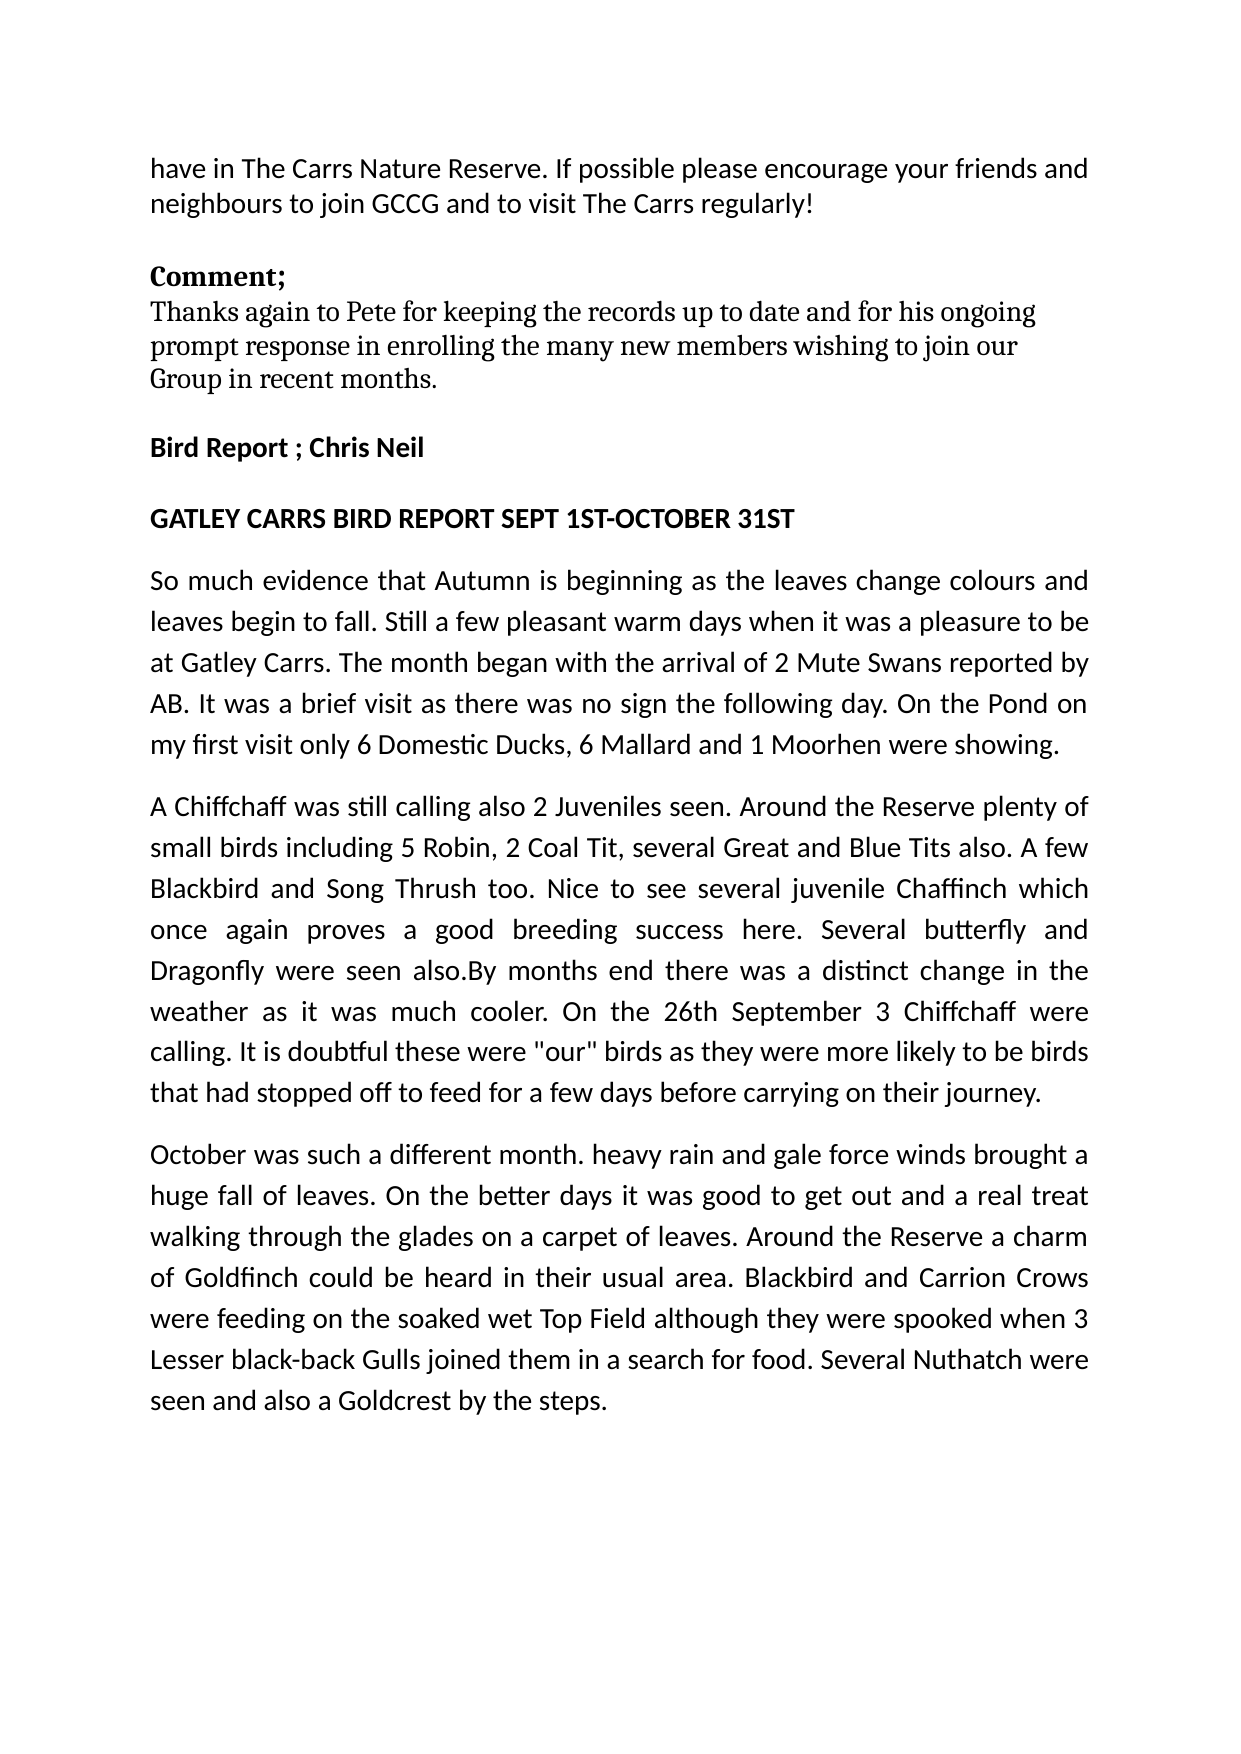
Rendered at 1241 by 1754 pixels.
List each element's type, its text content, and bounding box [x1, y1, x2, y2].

text have in The Carrs Nature Reserve. If possible please encourage your friends and neighbours to join GCCG and to visit The Carrs regularly! [150, 150, 1090, 221]
text October was such a different month. heavy rain and gale force winds brought a huge fall of leaves. On the better days it was good to get out and a real treat walking through the glades on a carpet of leaves. Around the Reserve a charm of Goldfinch could be heard in their usual area. Blackbird and Carrion Crows were feeding on the soaked wet Top Field although they were spooked when 3 Lesser black-back Gulls joined them in a search for food. Several Nuthatch were seen and also a Goldcrest by the steps. [150, 1136, 1090, 1417]
text GATLEY CARRS BIRD REPORT SEPT 1ST-OCTOBER 31ST [150, 501, 1090, 536]
text Thanks again to Pete for keeping the records up to date and for his ongoing prompt response in enrolling the many new members wishing to join our Group in recent months. [150, 295, 1090, 396]
text So much evidence that Autumn is beginning as the leaves change colours and leaves begin to fall. Still a few pleasant warm days when it was a pleasure to be at Gatley Carrs. The month began with the arrival of 2 Mute Swans reported by AB. It was a brief visit as there was no sign the following day. On the Pond on my first visit only 6 Domestic Ducks, 6 Mallard and 1 Moorhen were showing. [150, 562, 1090, 762]
text A Chiffchaff was still calling also 2 Juveniles seen. Around the Reserve plenty of small birds including 5 Robin, 2 Coal Tit, several Great and Blue Tits also. A few Blackbird and Song Thrush too. Nice to see several juvenile Chaffinch which once again proves a good breeding success here. Several butterfly and Dragonfly were seen also.By months end there was a distinct change in the weather as it was much cooler. On the 26th September 3 Chiffchaff were calling. It is doubtful these were "our" birds as they were more likely to be birds that had stopped off to feed for a few days before carrying on their journey. [150, 788, 1090, 1110]
text Comment; [150, 257, 1090, 295]
text Bird Report ; Chris Neil [150, 429, 1090, 465]
